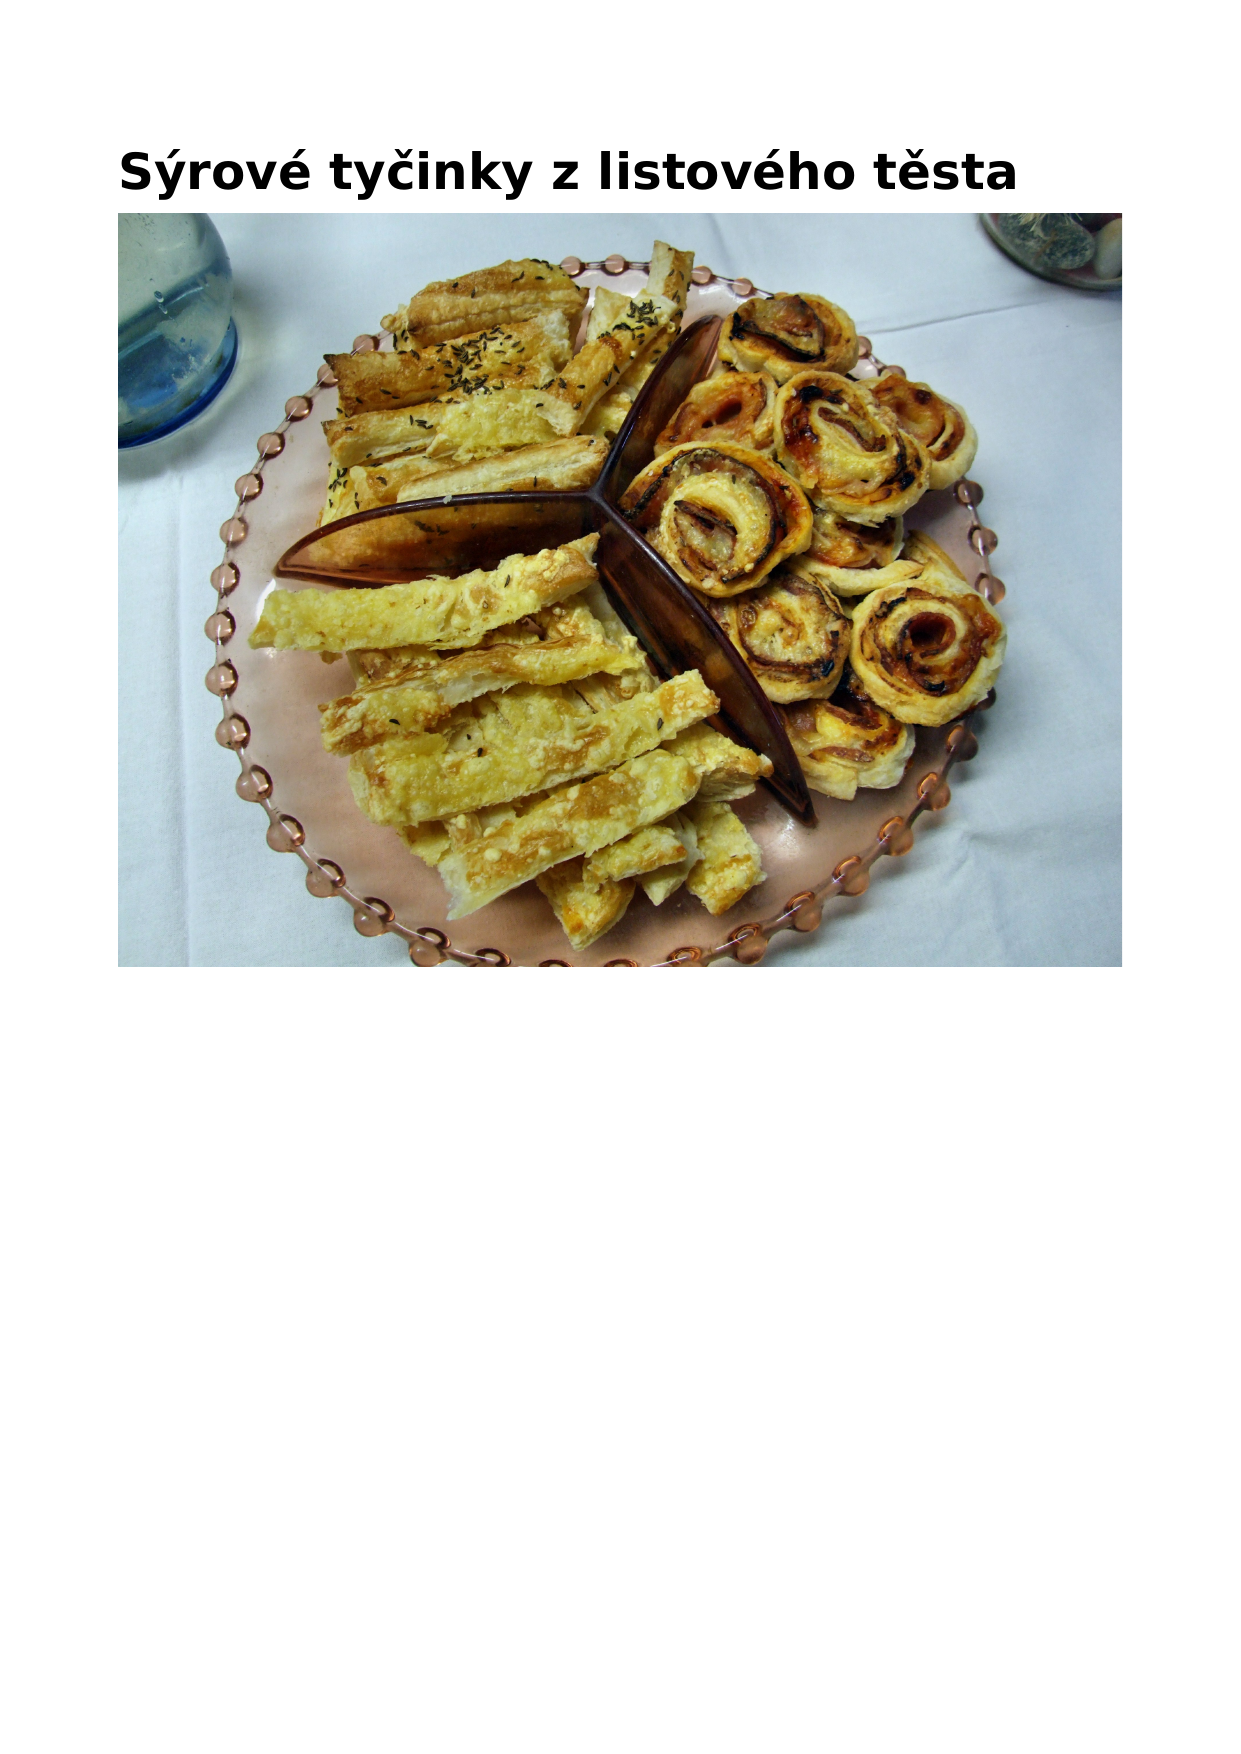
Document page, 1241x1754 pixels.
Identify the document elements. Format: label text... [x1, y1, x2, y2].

subtitle Sýrové tyčinky z listového těsta [118, 143, 1122, 201]
picture [118, 213, 1123, 967]
